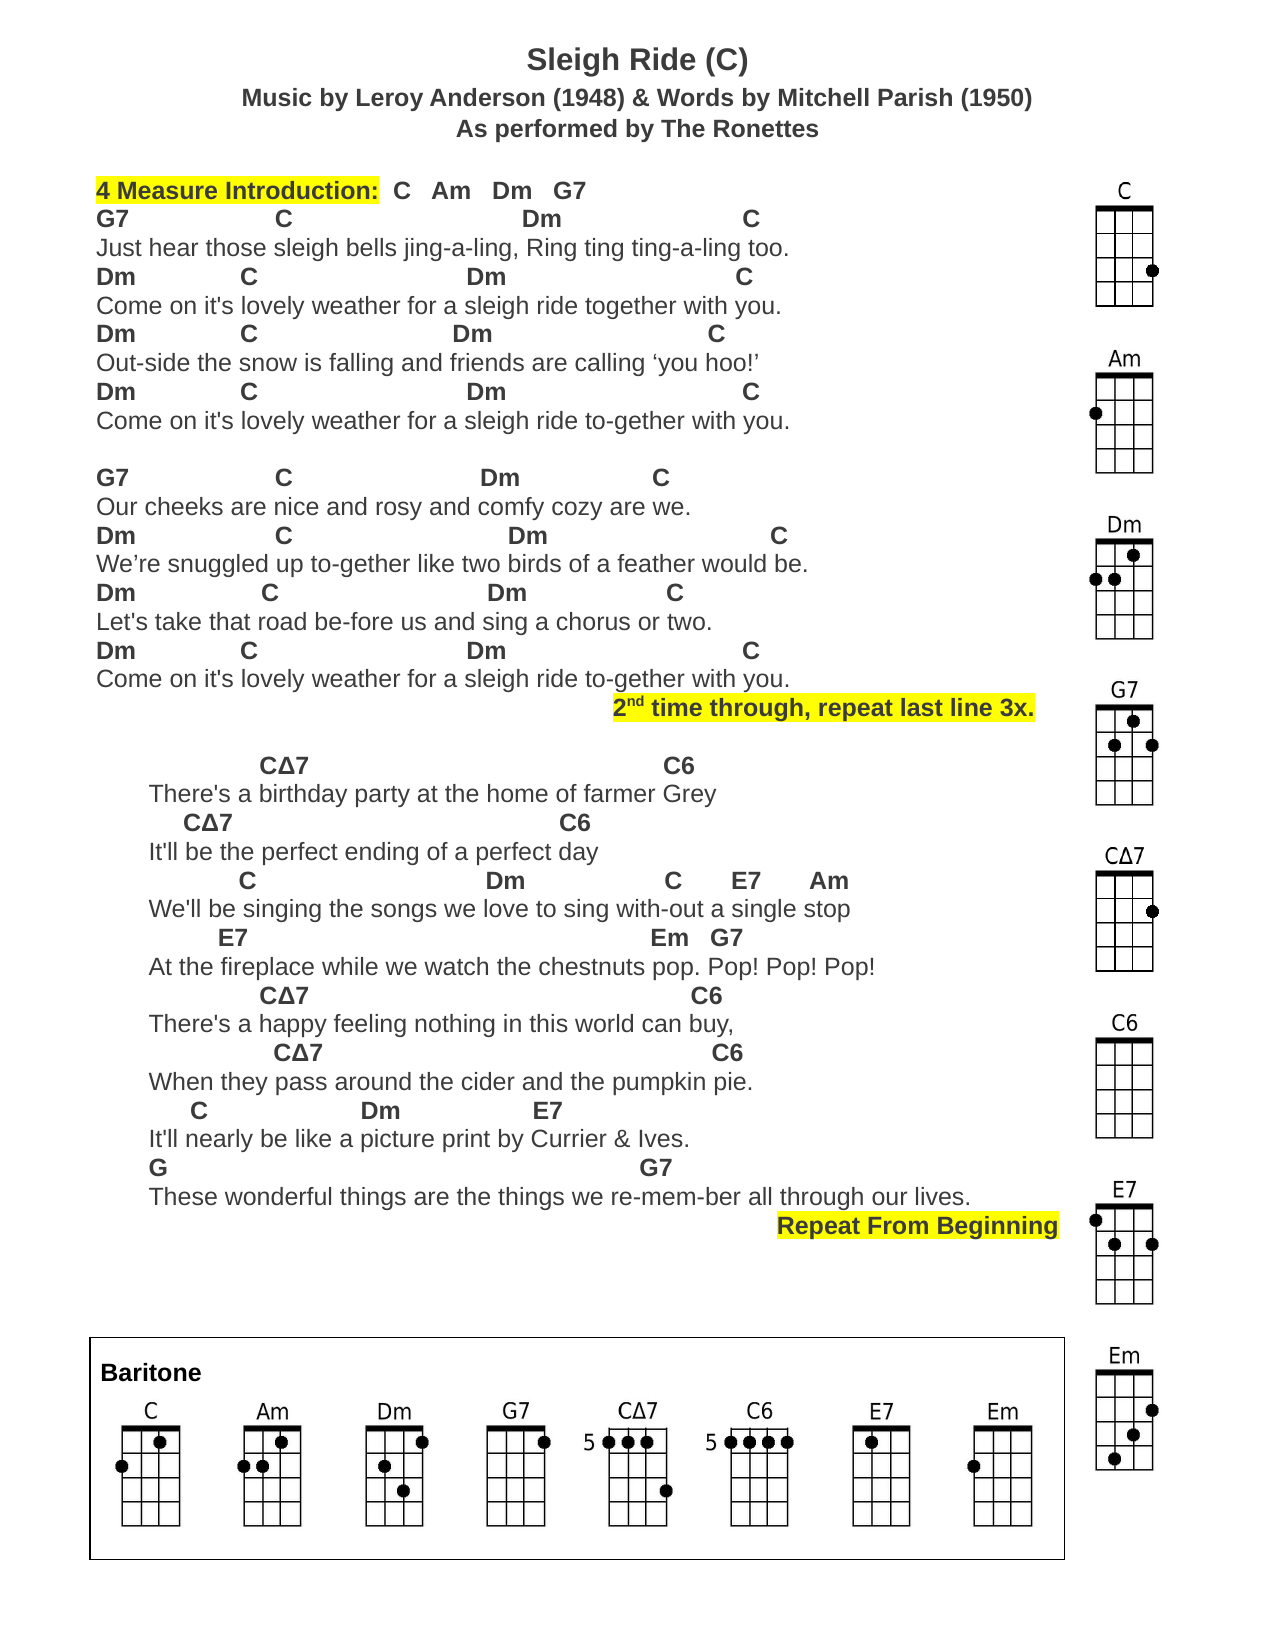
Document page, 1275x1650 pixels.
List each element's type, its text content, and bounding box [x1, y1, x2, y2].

text As performed by The Ronettes [90, 114, 1185, 143]
picture [459, 1398, 573, 1549]
picture [94, 1398, 208, 1549]
table_cell [212, 1393, 333, 1559]
table_cell [1064, 339, 1185, 506]
table_cell [334, 1338, 455, 1392]
picture [1068, 1176, 1181, 1327]
table_cell [334, 1393, 455, 1559]
table_cell Baritone [91, 1338, 212, 1392]
table_cell [1064, 838, 1185, 1004]
picture [1068, 677, 1181, 828]
table_cell [91, 1393, 212, 1559]
table_cell [699, 1393, 821, 1559]
picture [703, 1398, 816, 1549]
table_cell [699, 1338, 821, 1392]
table_cell [455, 1393, 577, 1559]
picture [1068, 511, 1181, 662]
table_cell [1064, 672, 1185, 838]
table_cell [821, 1338, 942, 1392]
picture [1068, 178, 1181, 329]
picture [581, 1398, 694, 1549]
picture [825, 1398, 938, 1549]
table_cell [942, 1393, 1064, 1559]
picture [1068, 1342, 1181, 1493]
table_cell [821, 1393, 942, 1559]
picture [1068, 1010, 1181, 1161]
table_cell [577, 1338, 699, 1392]
table_cell [1064, 1171, 1185, 1337]
table_cell [455, 1338, 577, 1392]
picture [338, 1398, 451, 1549]
text Music by Leroy Anderson (1948) & Words by Mitchell Parish (1950) [90, 82, 1185, 111]
table_cell [1065, 1337, 1185, 1559]
text Sleigh Ride (C) [90, 41, 1185, 76]
table_header 4 Measure Introduction: C Am Dm G7 G7 C Dm C Just hear those sleigh bells jing-a-ling, Ring ting ting-a-ling too. Dm C Dm C Come on it's lovely weather for a sleigh ride together with you. Dm C Dm C Out-side the snow is falling and friends are calling ‘you hoo!’ Dm C Dm C Come on it's lovely weather for a sleigh ride to-gether with you. G7 C Dm C Our cheeks are nice and rosy and comfy cozy are we. Dm C Dm C We’re snuggled up to-gether like two birds of a feather would be. Dm C Dm C Let's take that road be-fore us and sing a chorus or two. Dm C Dm C Come on it's lovely weather for a sleigh ride to-gether with you. 2nd time through, repeat last line 3x. CΔ7 C6 There's a birthday party at the home of farmer Grey CΔ7 C6 It'll be the perfect ending of a perfect day C Dm C E7 Am We'll be singing the songs we love to sing with-out a single stop E7 Em G7 At the fireplace while we watch the chestnuts pop. Pop! Pop! Pop! CΔ7 C6 There's a happy feeling nothing in this world can buy, CΔ7 C6 When they pass around the cider and the pumpkin pie. C Dm E7 It'll nearly be like a picture print by Currier & Ives. G G7 These wonderful things are the things we re-mem-ber all through our lives. Repeat From Beginning [90, 170, 1064, 1337]
picture [1068, 345, 1181, 496]
table_cell [1064, 1004, 1185, 1171]
picture [1068, 843, 1181, 994]
table_cell [942, 1338, 1064, 1392]
table_header [1064, 170, 1185, 339]
table_cell [1064, 506, 1185, 672]
picture [947, 1398, 1060, 1549]
picture [216, 1398, 329, 1549]
table_cell [577, 1393, 699, 1559]
table_cell [212, 1338, 333, 1392]
